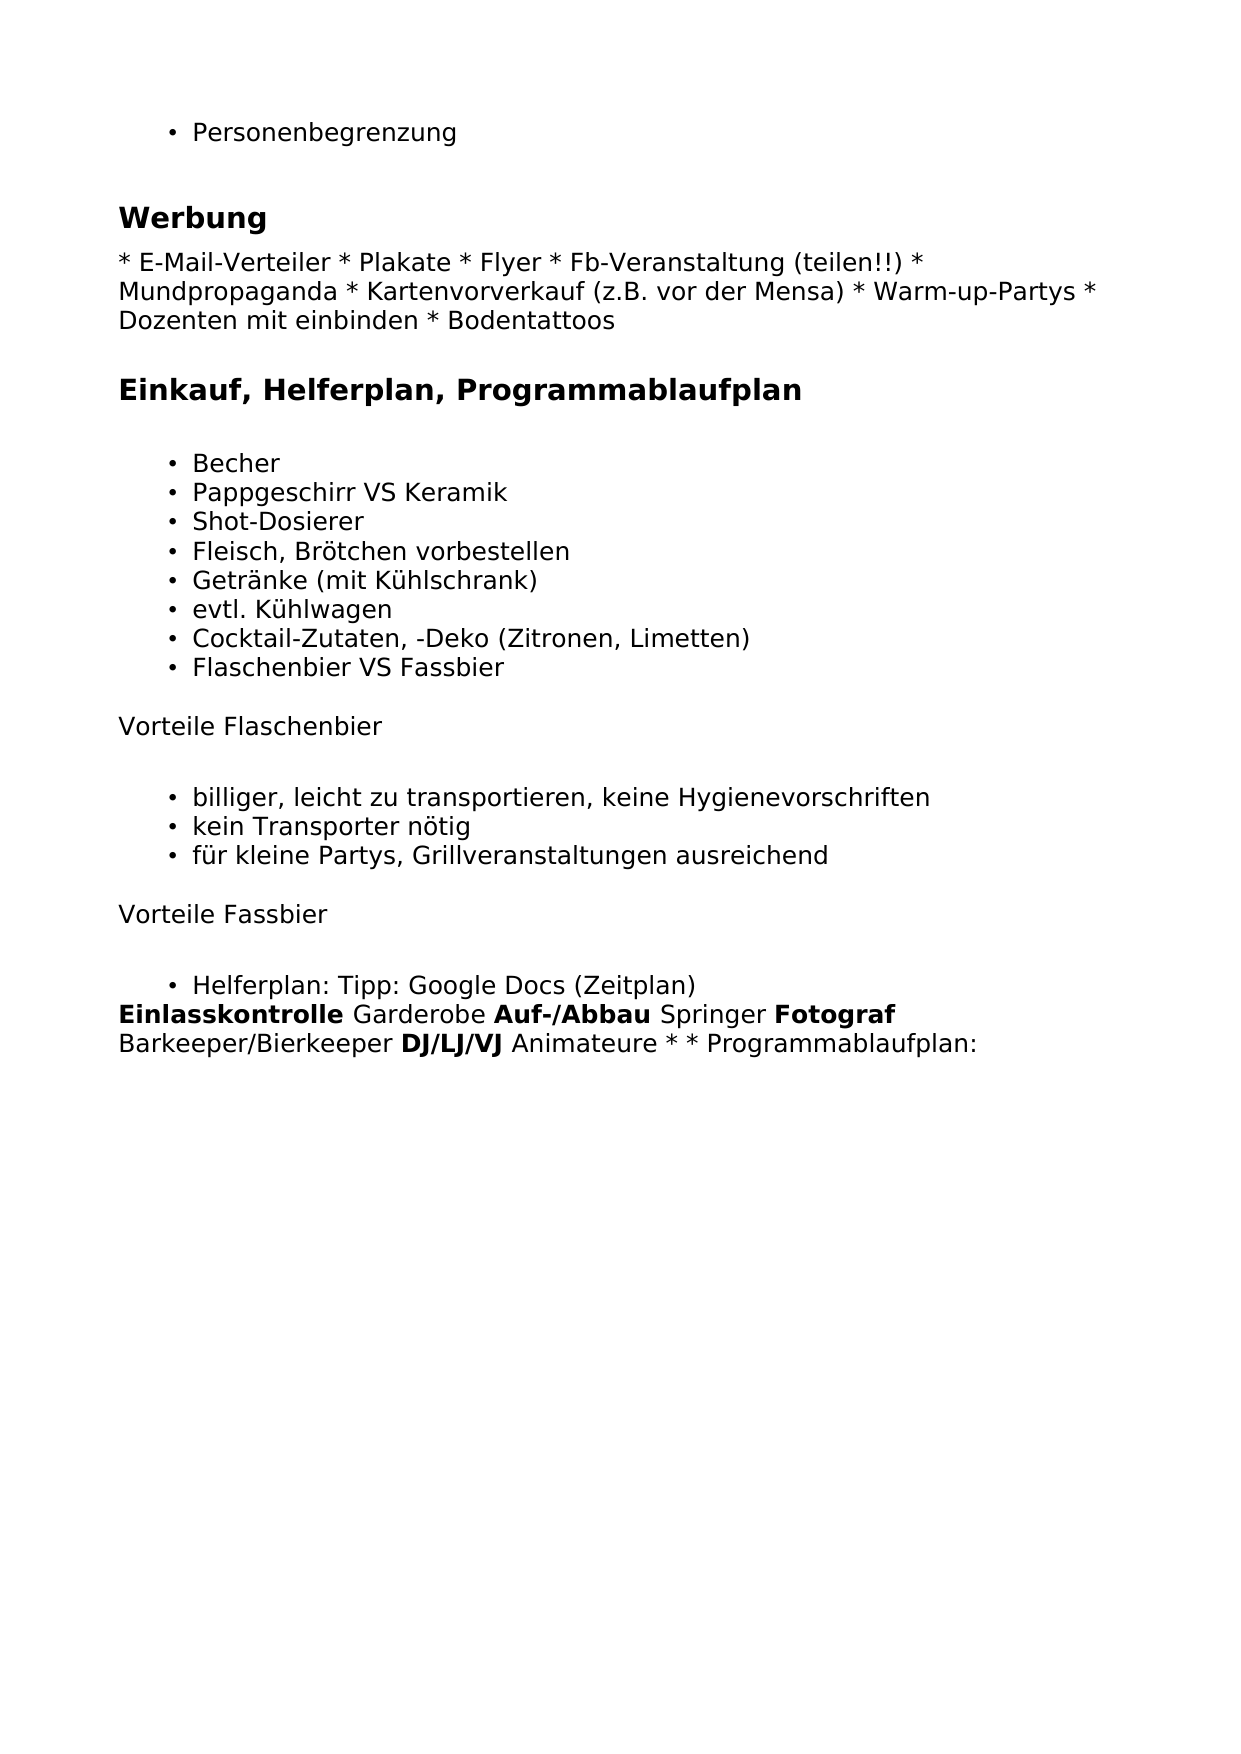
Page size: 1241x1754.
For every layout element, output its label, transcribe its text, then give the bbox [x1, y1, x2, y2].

list Helferplan: Tipp: Google Docs (Zeitplan) [177, 971, 1122, 1000]
text Vorteile Fassbier [118, 900, 1122, 929]
list für kleine Partys, Grillveranstaltungen ausreichend [177, 841, 1122, 871]
list Shot-Dosierer [177, 507, 1122, 537]
text Vorteile Flaschenbier [118, 712, 1122, 741]
subtitle Einkauf, Helferplan, Programmablaufplan [118, 373, 1122, 407]
list Fleisch, Brötchen vorbestellen [177, 537, 1122, 566]
list Personenbegrenzung [177, 118, 1122, 147]
text * E-Mail-Verteiler * Plakate * Flyer * Fb-Veranstaltung (teilen!!) * Mundpropaganda * Kartenvorverkauf (z.B. vor der Mensa) * Warm-up-Partys * Dozenten mit einbinden * Bodentattoos [118, 248, 1122, 336]
list Becher [177, 449, 1122, 478]
list Getränke (mit Kühlschrank) [177, 566, 1122, 595]
subtitle Werbung [118, 202, 1122, 236]
list Flaschenbier VS Fassbier [177, 653, 1122, 682]
list billiger, leicht zu transportieren, keine Hygienevorschriften [177, 783, 1122, 812]
list Cocktail-Zutaten, -Deko (Zitronen, Limetten) [177, 624, 1122, 653]
list evtl. Kühlwagen [177, 595, 1122, 624]
text Einlasskontrolle Garderobe Auf-/Abbau Springer Fotograf Barkeeper/Bierkeeper DJ/LJ/VJ Animateure * * Programmablaufplan: [118, 1000, 1122, 1059]
list kein Transporter nötig [177, 812, 1122, 841]
list Pappgeschirr VS Keramik [177, 478, 1122, 507]
